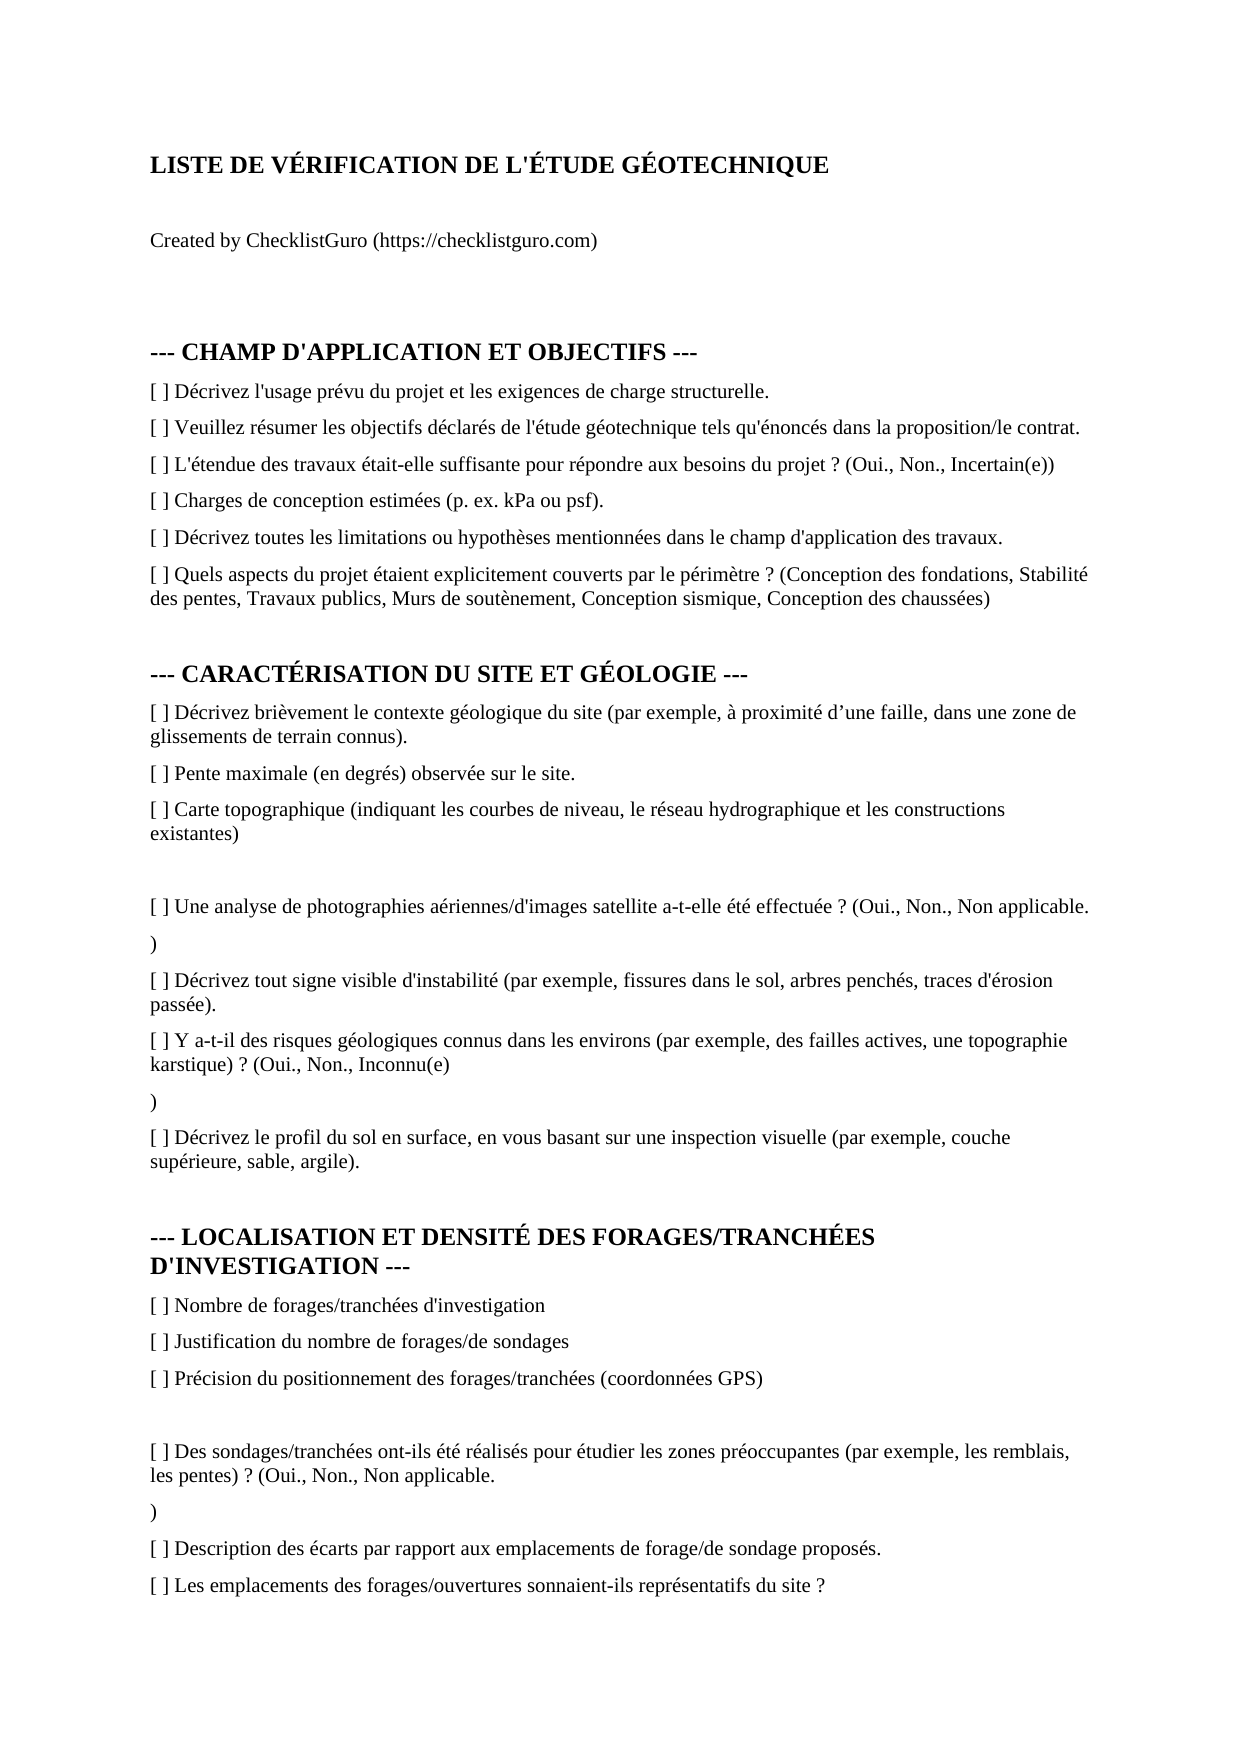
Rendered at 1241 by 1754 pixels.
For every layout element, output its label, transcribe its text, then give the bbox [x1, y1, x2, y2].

text [ ] Y a-t-il des risques géologiques connus dans les environs (par exemple, des failles actives, une topographie karstique) ? (Oui., Non., Inconnu(e) [150, 1028, 1090, 1076]
text [ ] L'étendue des travaux était-elle suffisante pour répondre aux besoins du projet ? (Oui., Non., Incertain(e)) [150, 452, 1090, 476]
text [ ] Justification du nombre de forages/de sondages [150, 1329, 1090, 1353]
text [ ] Veuillez résumer les objectifs déclarés de l'étude géotechnique tels qu'énoncés dans la proposition/le contrat. [150, 415, 1090, 439]
text --- CARACTÉRISATION DU SITE ET GÉOLOGIE --- [150, 659, 1090, 687]
text [ ] Décrivez brièvement le contexte géologique du site (par exemple, à proximité d’une faille, dans une zone de glissements de terrain connus). [150, 700, 1090, 748]
text [ ] Des sondages/tranchées ont-ils été réalisés pour étudier les zones préoccupantes (par exemple, les remblais, les pentes) ? (Oui., Non., Non applicable. [150, 1439, 1090, 1487]
text [ ] Pente maximale (en degrés) observée sur le site. [150, 761, 1090, 785]
text [ ] Décrivez l'usage prévu du projet et les exigences de charge structurelle. [150, 379, 1090, 403]
text [ ] Carte topographique (indiquant les courbes de niveau, le réseau hydrographique et les constructions existantes) [150, 797, 1090, 845]
text ) [150, 1499, 1090, 1523]
text [ ] Charges de conception estimées (p. ex. kPa ou psf). [150, 488, 1090, 512]
text [ ] Quels aspects du projet étaient explicitement couverts par le périmètre ? (Conception des fondations, Stabilité des pentes, Travaux publics, Murs de soutènement, Conception sismique, Conception des chaussées) [150, 562, 1090, 610]
text [ ] Décrivez le profil du sol en surface, en vous basant sur une inspection visuelle (par exemple, couche supérieure, sable, argile). [150, 1125, 1090, 1173]
text [ ] Une analyse de photographies aériennes/d'images satellite a-t-elle été effectuée ? (Oui., Non., Non applicable. [150, 894, 1090, 918]
text [ ] Les emplacements des forages/ouvertures sonnaient-ils représentatifs du site ? [150, 1572, 1090, 1597]
text [ ] Nombre de forages/tranchées d'investigation [150, 1292, 1090, 1317]
text ) [150, 1089, 1090, 1113]
text [ ] Description des écarts par rapport aux emplacements de forage/de sondage proposés. [150, 1536, 1090, 1560]
text --- LOCALISATION ET DENSITÉ DES FORAGES/TRANCHÉES D'INVESTIGATION --- [150, 1222, 1090, 1280]
text [ ] Précision du positionnement des forages/tranchées (coordonnées GPS) [150, 1366, 1090, 1390]
text --- CHAMP D'APPLICATION ET OBJECTIFS --- [150, 337, 1090, 366]
text LISTE DE VÉRIFICATION DE L'ÉTUDE GÉOTECHNIQUE [150, 150, 1090, 179]
text [ ] Décrivez tout signe visible d'instabilité (par exemple, fissures dans le sol, arbres penchés, traces d'érosion passée). [150, 967, 1090, 1016]
text [ ] Décrivez toutes les limitations ou hypothèses mentionnées dans le champ d'application des travaux. [150, 525, 1090, 549]
text ) [150, 931, 1090, 955]
text Created by ChecklistGuro (https://checklistguro.com) [150, 228, 1090, 252]
